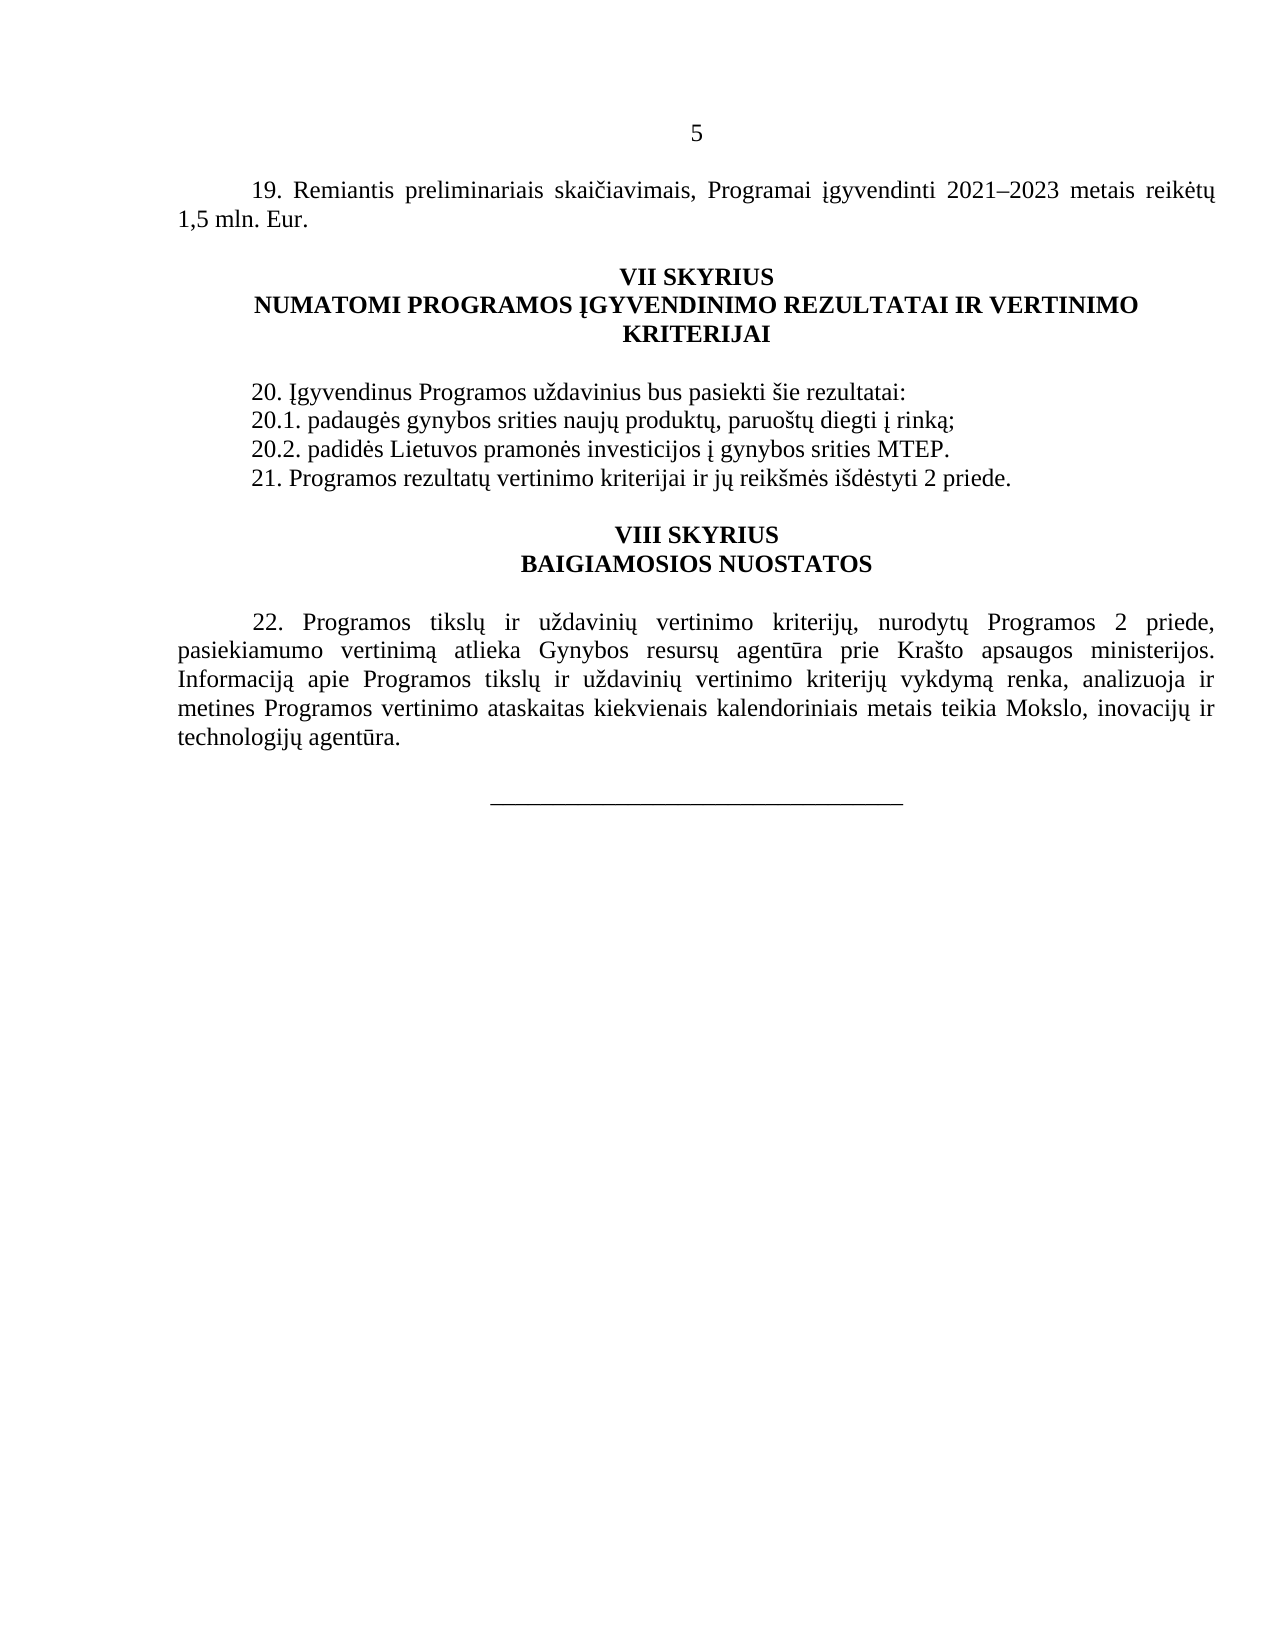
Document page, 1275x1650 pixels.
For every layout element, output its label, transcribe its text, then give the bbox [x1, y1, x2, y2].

text 21. Programos rezultatų vertinimo kriterijai ir jų reikšmės išdėstyti 2 priede. [251, 463, 1216, 492]
text _________________________________ [177, 779, 1216, 808]
text NUMATOMI PROGRAMOS ĮGYVENDINIMO REZULTATAI IR VERTINIMO KRITERIJAI [177, 291, 1216, 348]
text 19. Remiantis preliminariais skaičiavimais, Programai įgyvendinti 2021–2023 metais reikėtų 1,5 mln. Eur. [177, 176, 1216, 233]
text 22. Programos tikslų ir uždavinių vertinimo kriterijų, nurodytų Programos 2 priede, pasiekiamumo vertinimą atlieka Gynybos resursų agentūra prie Krašto apsaugos ministerijos. Informaciją apie Programos tikslų ir uždavinių vertinimo kriterijų vykdymą renka, analizuoja ir metines Programos vertinimo ataskaitas kiekvienais kalendoriniais metais teikia Mokslo, inovacijų ir technologijų agentūra. [177, 607, 1216, 751]
text 20.1. padaugės gynybos srities naujų produktų, paruoštų diegti į rinką; [251, 406, 1216, 434]
text 20. Įgyvendinus Programos uždavinius bus pasiekti šie rezultatai: [251, 377, 1216, 406]
text VII SKYRIUS [177, 262, 1216, 291]
text 20.2. padidės Lietuvos pramonės investicijos į gynybos srities MTEP. [177, 434, 1216, 463]
text BAIGIAMOSIOS NUOSTATOS [177, 549, 1216, 578]
text VIII SKYRIUS [177, 521, 1216, 549]
